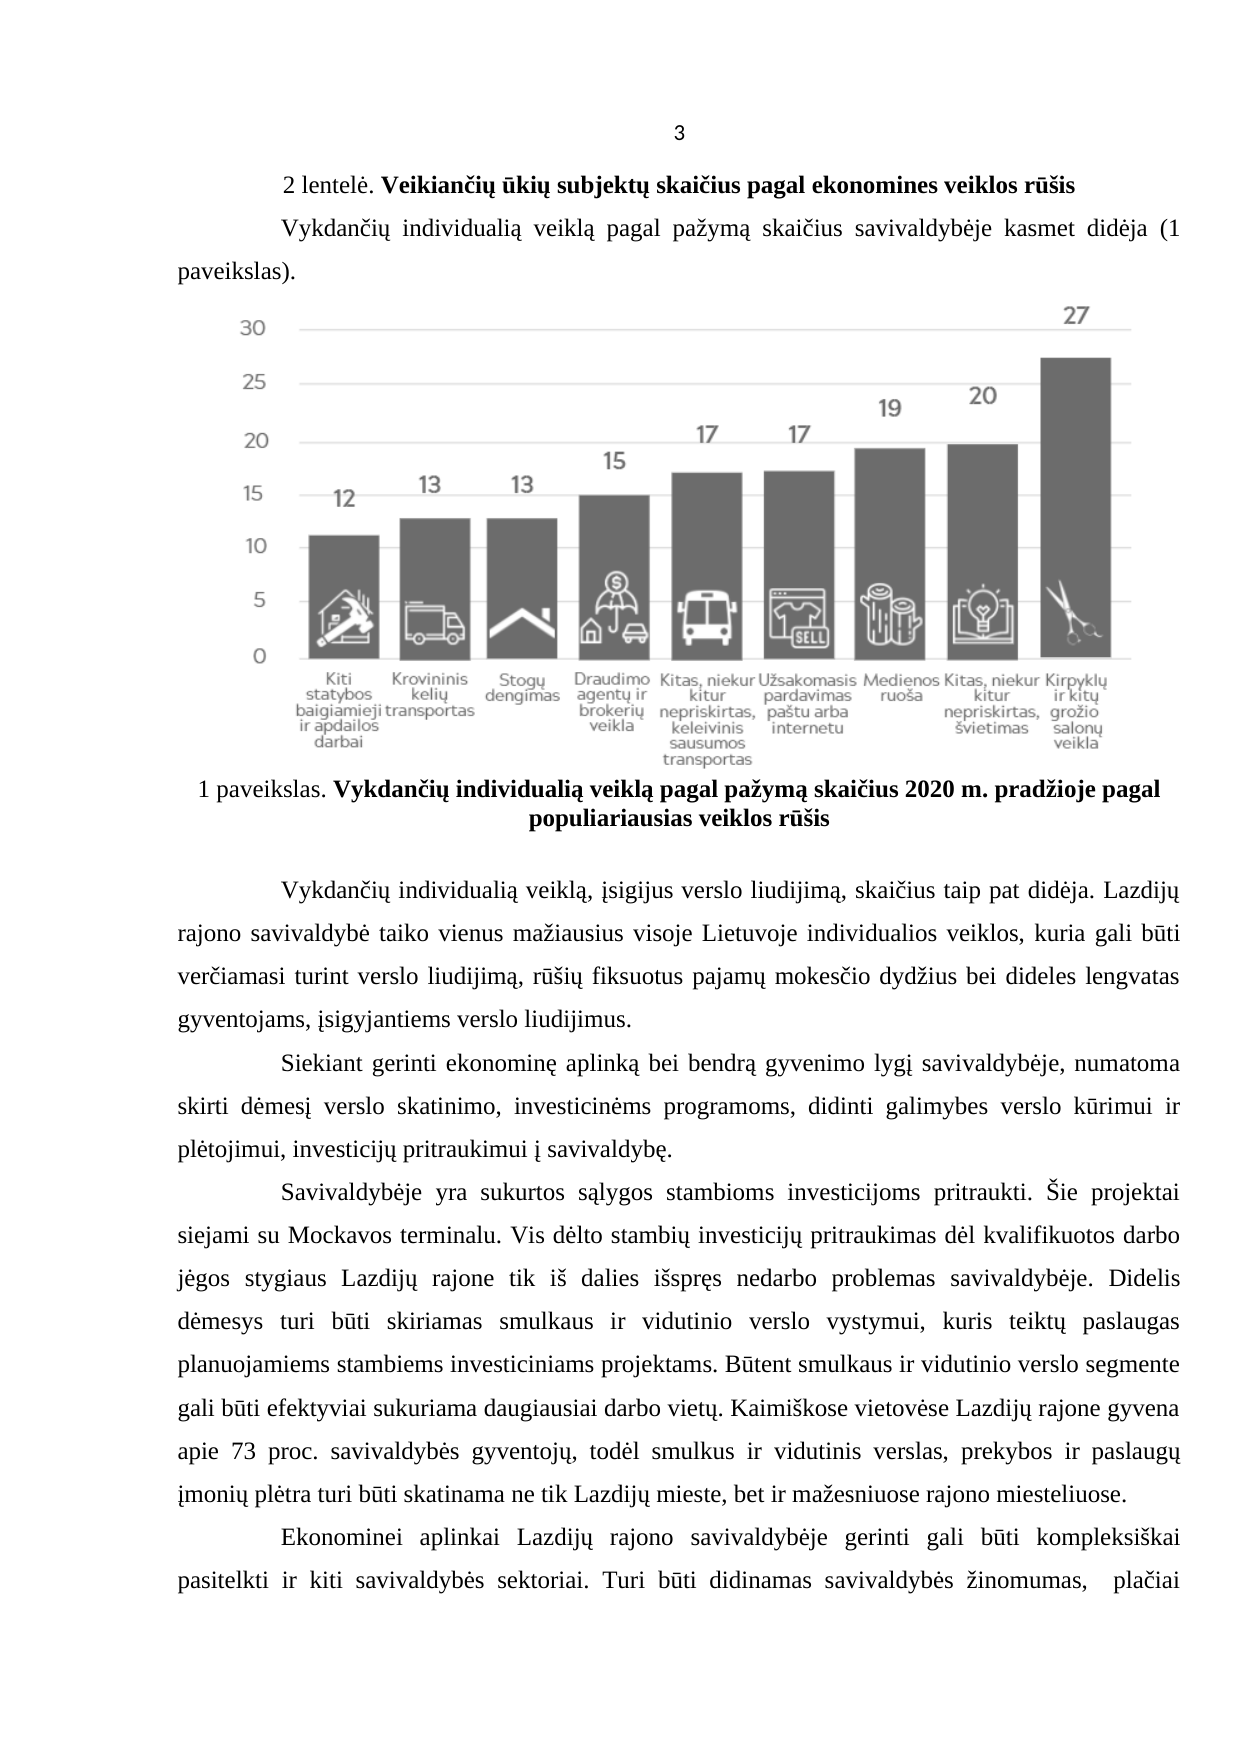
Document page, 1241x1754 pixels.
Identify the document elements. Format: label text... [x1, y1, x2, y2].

text Vykdančių individualią veiklą pagal pažymą skaičius savivaldybėje kasmet didėja (1 paveikslas). [177, 213, 1181, 285]
text Siekiant gerinti ekonominę aplinką bei bendrą gyvenimo lygį savivaldybėje, numatoma skirti dėmesį verslo skatinimo, investicinėms programoms, didinti galimybes verslo kūrimui ir plėtojimui, investicijų pritraukimui į savivaldybę. [177, 1048, 1181, 1163]
text 1 paveikslas. Vykdančių individualią veiklą pagal pažymą skaičius 2020 m. pradžioje pagal populiariausias veiklos rūšis [177, 774, 1181, 832]
text Ekonominei aplinkai Lazdijų rajono savivaldybėje gerinti gali būti kompleksiškai pasitelkti ir kiti savivaldybės sektoriai. Turi būti didinamas savivaldybės žinomumas, plačiai [177, 1522, 1181, 1594]
text Savivaldybėje yra sukurtos sąlygos stambioms investicijoms pritraukti. Šie projektai siejami su Mockavos terminalu. Vis dėlto stambių investicijų pritraukimas dėl kvalifikuotos darbo jėgos stygiaus Lazdijų rajone tik iš dalies išspręs nedarbo problemas savivaldybėje. Didelis dėmesys turi būti skiriamas smulkaus ir vidutinio verslo vystymui, kuris teiktų paslaugas planuojamiems stambiems investiciniams projektams. Būtent smulkaus ir vidutinio verslo segmente gali būti efektyviai sukuriama daugiausiai darbo vietų. Kaimiškose vietovėse Lazdijų rajone gyvena apie 73 proc. savivaldybės gyventojų, todėl smulkus ir vidutinis verslas, prekybos ir paslaugų įmonių plėtra turi būti skatinama ne tik Lazdijų mieste, bet ir mažesniuose rajono miesteliuose. [177, 1177, 1181, 1508]
text 2 lentelė. Veikiančių ūkių subjektų skaičius pagal ekonomines veiklos rūšis [177, 170, 1181, 199]
text Vykdančių individualią veiklą, įsigijus verslo liudijimą, skaičius taip pat didėja. Lazdijų rajono savivaldybė taiko vienus mažiausius visoje Lietuvoje individualios veiklos, kuria gali būti verčiamasi turint verslo liudijimą, rūšių fiksuotus pajamų mokesčio dydžius bei dideles lengvatas gyventojams, įsigyjantiems verslo liudijimus. [177, 875, 1181, 1033]
